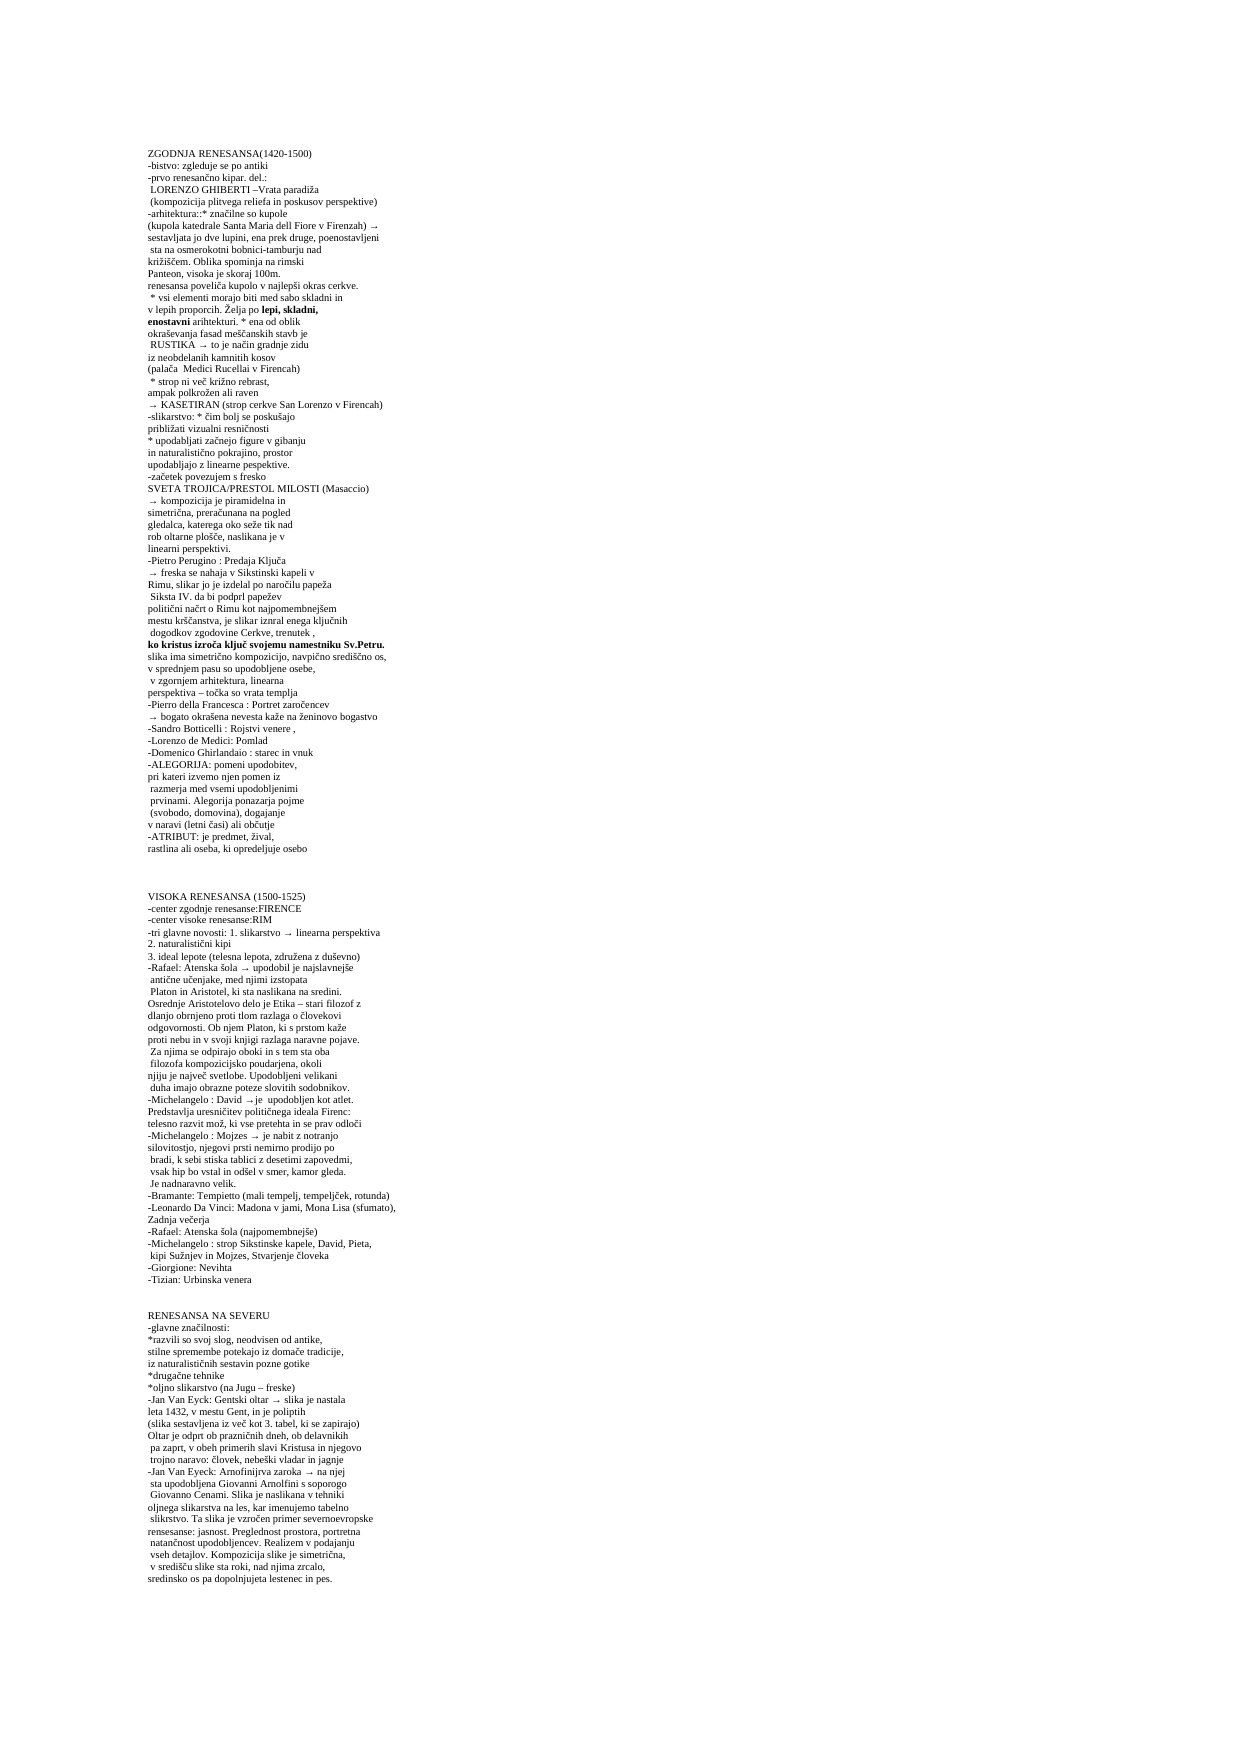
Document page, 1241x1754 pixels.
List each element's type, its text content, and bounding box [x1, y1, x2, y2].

text slika ima simetrično kompozicijo, navpično središčno os, [148, 651, 1093, 663]
text *drugačne tehnike [148, 1369, 1093, 1381]
text natančnost upodobljencev. Realizem v podajanju [148, 1537, 1093, 1549]
text v lepih proporcih. Želja po lepi, skladni, [148, 303, 1093, 315]
text sta na osmerokotni bobnici-tamburju nad [148, 243, 1093, 255]
text sredinsko os pa dopolnjujeta lestenec in pes. [148, 1573, 1093, 1585]
text -Jan Van Eyeck: Arnofinijrva zaroka → na njej [148, 1465, 1093, 1477]
text -Bramante: Tempietto (mali tempelj, tempeljček, rotunda) [148, 1190, 1093, 1202]
text trojno naravo: človek, nebeški vladar in jagnje [148, 1453, 1093, 1465]
text proti nebu in v svoji knjigi razlaga naravne pojave. [148, 1034, 1093, 1046]
text slikrstvo. Ta slika je vzročen primer severnoevropske [148, 1513, 1093, 1525]
text antične učenjake, med njimi izstopata [148, 974, 1093, 986]
text -Michelangelo : Mojzes → je nabit z notranjo [148, 1130, 1093, 1142]
text Osrednje Aristotelovo delo je Etika – stari filozof z [148, 998, 1093, 1010]
text telesno razvit mož, ki vse pretehta in se prav odloči [148, 1118, 1093, 1130]
text filozofa kompozicijsko poudarjena, okoli [148, 1058, 1093, 1070]
text -glavne značilnosti: [148, 1322, 1093, 1333]
text enostavni arihtekturi. * ena od oblik [148, 315, 1093, 327]
text → KASETIRAN (strop cerkve San Lorenzo v Firencah) [148, 399, 1093, 411]
text → freska se nahaja v Sikstinski kapeli v [148, 567, 1093, 579]
text -Leonardo Da Vinci: Madona v jami, Mona Lisa (sfumato), [148, 1202, 1093, 1214]
text rensesanse: jasnost. Preglednost prostora, portretna [148, 1525, 1093, 1537]
text vsak hip bo vstal in odšel v smer, kamor gleda. [148, 1166, 1093, 1178]
text približati vizualni resničnosti [148, 423, 1093, 435]
text križiščem. Oblika spominja na rimski [148, 255, 1093, 267]
text -ATRIBUT: je predmet, žival, [148, 830, 1093, 842]
text -Michelangelo : David →je upodobljen kot atlet. [148, 1094, 1093, 1106]
text Zadnja večerja [148, 1214, 1093, 1226]
text VISOKA RENESANSA (1500-1525) [148, 890, 1093, 902]
text iz neobdelanih kamnitih kosov [148, 351, 1093, 363]
text -ALEGORIJA: pomeni upodobitev, [148, 758, 1093, 771]
text njiju je največ svetlobe. Upodobljeni velikani [148, 1070, 1093, 1082]
text dogodkov zgodovine Cerkve, trenutek , [148, 627, 1093, 639]
text linearni perspektivi. [148, 543, 1093, 555]
text v naravi (letni časi) ali občutje [148, 818, 1093, 830]
text -Lorenzo de Medici: Pomlad [148, 734, 1093, 747]
text rastlina ali oseba, ki opredeljuje osebo [148, 842, 1093, 854]
text vseh detajlov. Kompozicija slike je simetrična, [148, 1549, 1093, 1561]
text (slika sestavljena iz več kot 3. tabel, ki se zapirajo) [148, 1417, 1093, 1429]
text 2. naturalistični kipi [148, 938, 1093, 950]
text -Domenico Ghirlandaio : starec in vnuk [148, 747, 1093, 758]
text silovitostjo, njegovi prsti nemirno prodijo po [148, 1142, 1093, 1154]
text simetrična, preračunana na pogled [148, 507, 1093, 519]
text ampak polkrožen ali raven [148, 387, 1093, 399]
text Oltar je odprt ob prazničnih dneh, ob delavnikih [148, 1429, 1093, 1441]
text 3. ideal lepote (telesna lepota, združena z duševno) [148, 950, 1093, 962]
text *oljno slikarstvo (na Jugu – freske) [148, 1381, 1093, 1393]
text -Pietro Perugino : Predaja Ključa [148, 555, 1093, 567]
text -bistvo: zgleduje se po antiki [148, 159, 1093, 172]
text LORENZO GHIBERTI –Vrata paradiža [148, 183, 1093, 196]
text perspektiva – točka so vrata templja [148, 687, 1093, 699]
text * upodabljati začnejo figure v gibanju [148, 435, 1093, 447]
text v središču slike sta roki, nad njima zrcalo, [148, 1561, 1093, 1573]
text (kompozicija plitvega reliefa in poskusov perspektive) [148, 196, 1093, 207]
text sestavljata jo dve lupini, ena prek druge, poenostavljeni [148, 231, 1093, 243]
text dlanjo obrnjeno proti tlom razlaga o človekovi [148, 1010, 1093, 1022]
text -Michelangelo : strop Sikstinske kapele, David, Pieta, [148, 1238, 1093, 1250]
text prvinami. Alegorija ponazarja pojme [148, 794, 1093, 806]
text leta 1432, v mestu Gent, in je poliptih [148, 1405, 1093, 1417]
text Giovanno Cenami. Slika je naslikana v tehniki [148, 1489, 1093, 1501]
text rob oltarne plošče, naslikana je v [148, 531, 1093, 543]
text Predstavlja uresničitev političnega ideala Firenc: [148, 1106, 1093, 1118]
text -Sandro Botticelli : Rojstvi venere , [148, 723, 1093, 734]
text ZGODNJA RENESANSA(1420-1500) [148, 148, 1093, 159]
text mestu krščanstva, je slikar iznral enega ključnih [148, 615, 1093, 627]
text * vsi elementi morajo biti med sabo skladni in [148, 291, 1093, 303]
text duha imajo obrazne poteze slovitih sodobnikov. [148, 1082, 1093, 1094]
text pa zaprt, v obeh primerih slavi Kristusa in njegovo [148, 1441, 1093, 1453]
text -prvo renesančno kipar. del.: [148, 172, 1093, 183]
text -Jan Van Eyck: Gentski oltar → slika je nastala [148, 1393, 1093, 1405]
text -tri glavne novosti: 1. slikarstvo → linearna perspektiva [148, 926, 1093, 938]
text okraševanja fasad meščanskih stavb je [148, 327, 1093, 339]
text oljnega slikarstva na les, kar imenujemo tabelno [148, 1501, 1093, 1513]
text RENESANSA NA SEVERU [148, 1309, 1093, 1322]
text (kupola katedrale Santa Maria dell Fiore v Firenzah) → [148, 219, 1093, 231]
text Panteon, visoka je skoraj 100m. [148, 267, 1093, 279]
text sta upodobljena Giovanni Arnolfini s soporogo [148, 1477, 1093, 1489]
text RUSTIKA → to je način gradnje zidu [148, 339, 1093, 351]
text Za njima se odpirajo oboki in s tem sta oba [148, 1046, 1093, 1058]
text * strop ni več križno rebrast, [148, 375, 1093, 387]
text -Tizian: Urbinska venera [148, 1274, 1093, 1286]
text gledalca, katerega oko seže tik nad [148, 519, 1093, 531]
text Rimu, slikar jo je izdelal po naročilu papeža [148, 579, 1093, 591]
text upodabljajo z linearne pespektive. [148, 459, 1093, 471]
text in naturalistično pokrajino, prostor [148, 447, 1093, 459]
text → kompozicija je piramidelna in [148, 495, 1093, 507]
text SVETA TROJICA/PRESTOL MILOSTI (Masaccio) [148, 483, 1093, 495]
text -Rafael: Atenska šola (najpomembnejše) [148, 1226, 1093, 1238]
text Siksta IV. da bi podprl papežev [148, 591, 1093, 603]
text -Giorgione: Nevihta [148, 1262, 1093, 1274]
text razmerja med vsemi upodobljenimi [148, 782, 1093, 794]
text kipi Sužnjev in Mojzes, Stvarjenje človeka [148, 1250, 1093, 1262]
text pri kateri izvemo njen pomen iz [148, 771, 1093, 782]
text ko kristus izroča ključ svojemu namestniku Sv.Petru. [148, 639, 1093, 651]
text (palača Medici Rucellai v Firencah) [148, 363, 1093, 375]
text stilne spremembe potekajo iz domače tradicije, [148, 1346, 1093, 1357]
text odgovornosti. Ob njem Platon, ki s prstom kaže [148, 1022, 1093, 1034]
text *razvili so svoj slog, neodvisen od antike, [148, 1333, 1093, 1346]
text Platon in Aristotel, ki sta naslikana na sredini. [148, 986, 1093, 998]
text iz naturalističnih sestavin pozne gotike [148, 1357, 1093, 1369]
text politični načrt o Rimu kot najpomembnejšem [148, 603, 1093, 615]
text v zgornjem arhitektura, linearna [148, 675, 1093, 687]
text -slikarstvo: * čim bolj se poskušajo [148, 411, 1093, 423]
text Je nadnaravno velik. [148, 1178, 1093, 1190]
text -center visoke renesanse:RIM [148, 914, 1093, 926]
text -Rafael: Atenska šola → upodobil je najslavnejše [148, 962, 1093, 974]
text -arhitektura::* značilne so kupole [148, 207, 1093, 219]
text renesansa poveliča kupolo v najlepši okras cerkve. [148, 279, 1093, 291]
text -Pierro della Francesca : Portret zaročencev [148, 699, 1093, 711]
text bradi, k sebi stiska tablici z desetimi zapovedmi, [148, 1154, 1093, 1166]
text -začetek povezujem s fresko [148, 471, 1093, 483]
text → bogato okrašena nevesta kaže na ženinovo bogastvo [148, 711, 1093, 723]
text -center zgodnje renesanse:FIRENCE [148, 902, 1093, 914]
text (svobodo, domovina), dogajanje [148, 806, 1093, 818]
text v sprednjem pasu so upodobljene osebe, [148, 663, 1093, 675]
